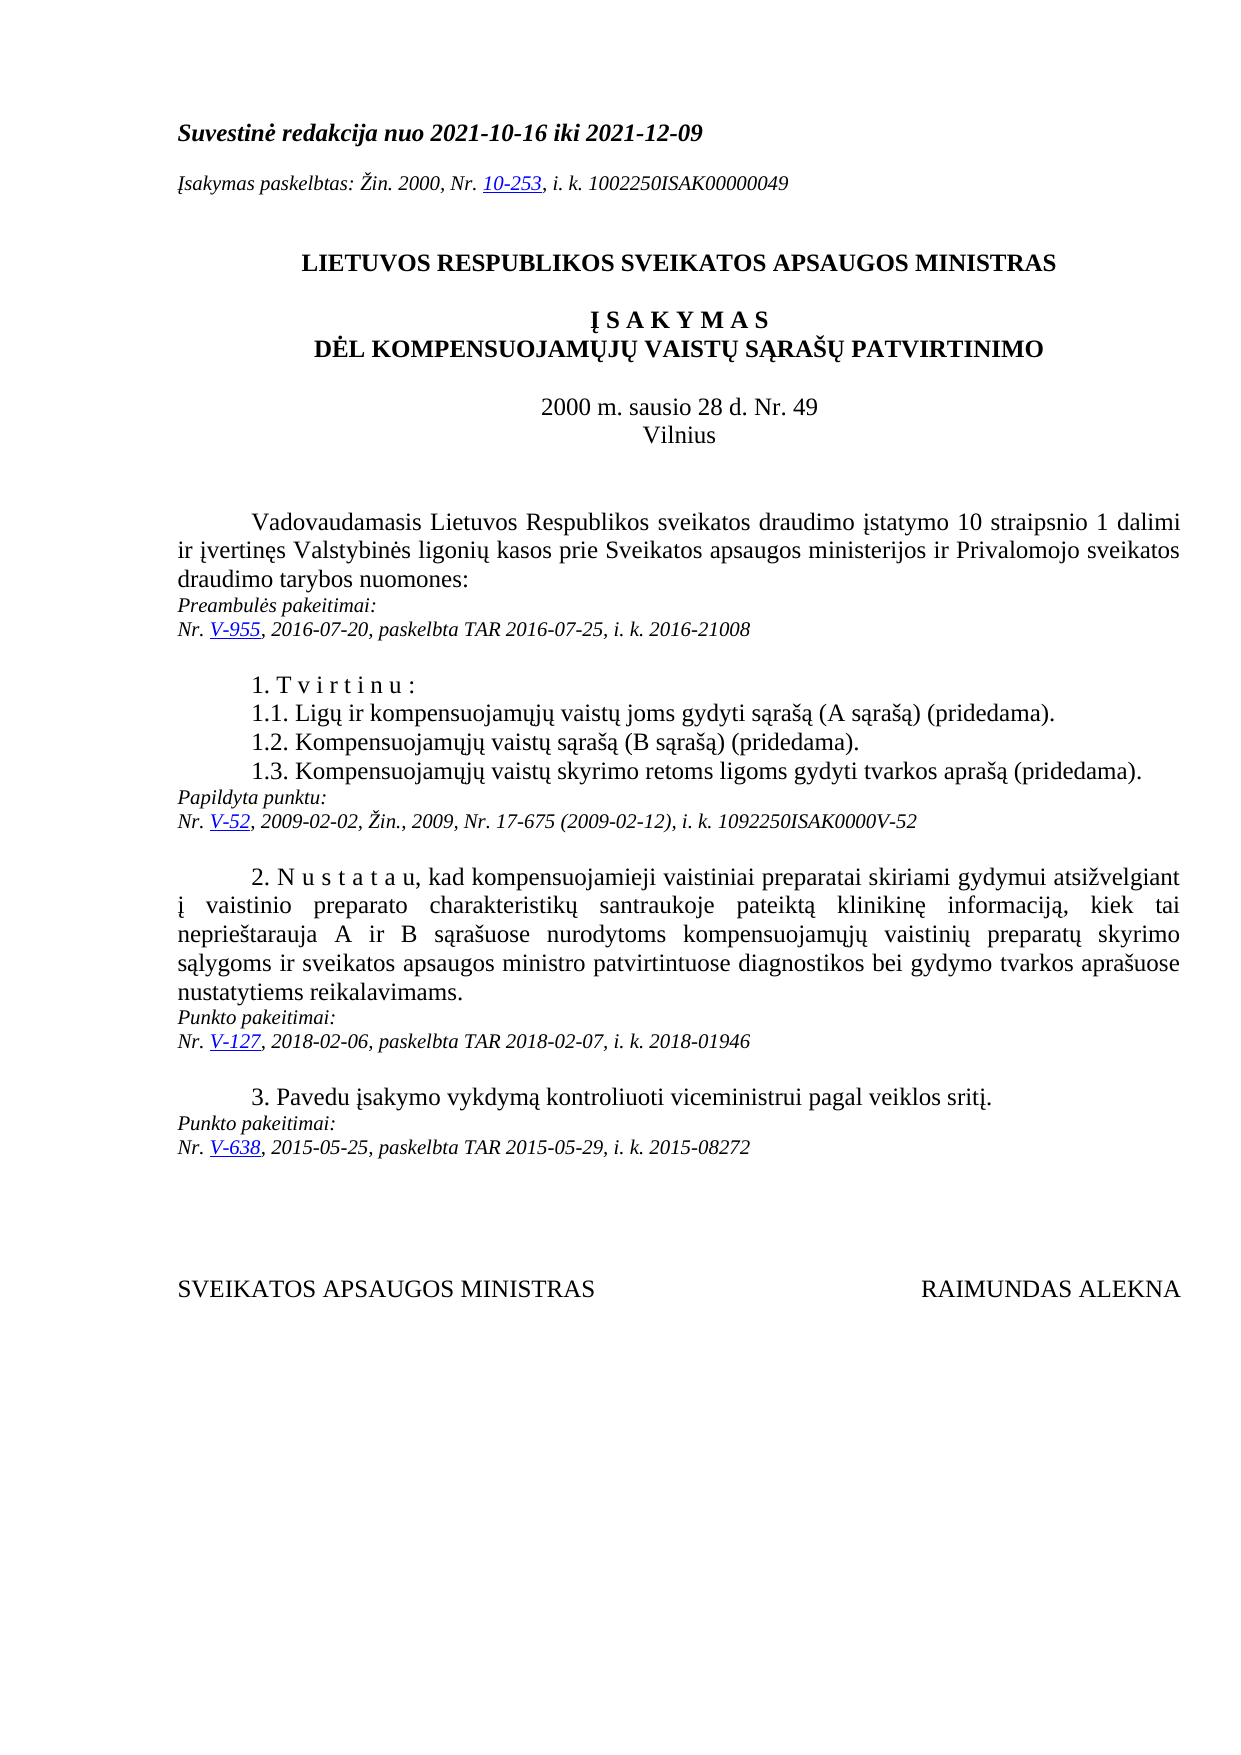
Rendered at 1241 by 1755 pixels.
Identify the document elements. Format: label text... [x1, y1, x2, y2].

text 1.3. Kompensuojamųjų vaistų skyrimo retoms ligoms gydyti tvarkos aprašą (pridedama). [177, 756, 1181, 785]
text Įsakymas paskelbtas: Žin. 2000, Nr. 10-253, i. k. 1002250ISAK00000049 [177, 171, 1181, 195]
text Nr. V-955, 2016-07-20, paskelbta TAR 2016-07-25, i. k. 2016-21008 [177, 617, 1181, 641]
text Papildyta punktu: [177, 785, 1181, 809]
text Suvestinė redakcija nuo 2021-10-16 iki 2021-12-09 [177, 118, 1181, 147]
text LIETUVOS RESPUBLIKOS SVEIKATOS APSAUGOS MINISTRAS [177, 248, 1181, 277]
text Punkto pakeitimai: [177, 1111, 1181, 1135]
text Preambulės pakeitimai: [177, 593, 1181, 617]
text SVEIKATOS APSAUGOS MINISTRAS RAIMUNDAS ALEKNA [177, 1274, 1181, 1303]
text Nr. V-127, 2018-02-06, paskelbta TAR 2018-02-07, i. k. 2018-01946 [177, 1029, 1181, 1053]
text 2. N u s t a t a u, kad kompensuojamieji vaistiniai preparatai skiriami gydymui atsižvelgiant į vaistinio preparato charakteristikų santraukoje pateiktą klinikinę informaciją, kiek tai neprieštarauja A ir B sąrašuose nurodytoms kompensuojamųjų vaistinių preparatų skyrimo sąlygoms ir sveikatos apsaugos ministro patvirtintuose diagnostikos bei gydymo tvarkos aprašuose nustatytiems reikalavimams. [177, 862, 1181, 1005]
text DĖL KOMPENSUOJAMŲJŲ VAISTŲ SĄRAŠŲ PATVIRTINIMO [177, 334, 1181, 363]
text 1.2. Kompensuojamųjų vaistų sąrašą (B sąrašą) (pridedama). [177, 727, 1181, 756]
text Punkto pakeitimai: [177, 1005, 1181, 1029]
text 1.1. Ligų ir kompensuojamųjų vaistų joms gydyti sąrašą (A sąrašą) (pridedama). [177, 698, 1181, 727]
text Nr. V-52, 2009-02-02, Žin., 2009, Nr. 17-675 (2009-02-12), i. k. 1092250ISAK0000V-52 [177, 809, 1181, 833]
text 2000 m. sausio 28 d. Nr. 49 [177, 392, 1181, 420]
text 3. Pavedu įsakymo vykdymą kontroliuoti viceministrui pagal veiklos sritį. [251, 1082, 1181, 1111]
text Vadovaudamasis Lietuvos Respublikos sveikatos draudimo įstatymo 10 straipsnio 1 dalimi ir įvertinęs Valstybinės ligonių kasos prie Sveikatos apsaugos ministerijos ir Privalomojo sveikatos draudimo tarybos nuomones: [177, 507, 1181, 593]
text Į S A K Y M A S [177, 305, 1181, 334]
text Nr. V-638, 2015-05-25, paskelbta TAR 2015-05-29, i. k. 2015-08272 [177, 1135, 1181, 1159]
text 1. Tvirtinu: [177, 670, 1181, 698]
text Vilnius [177, 420, 1181, 449]
